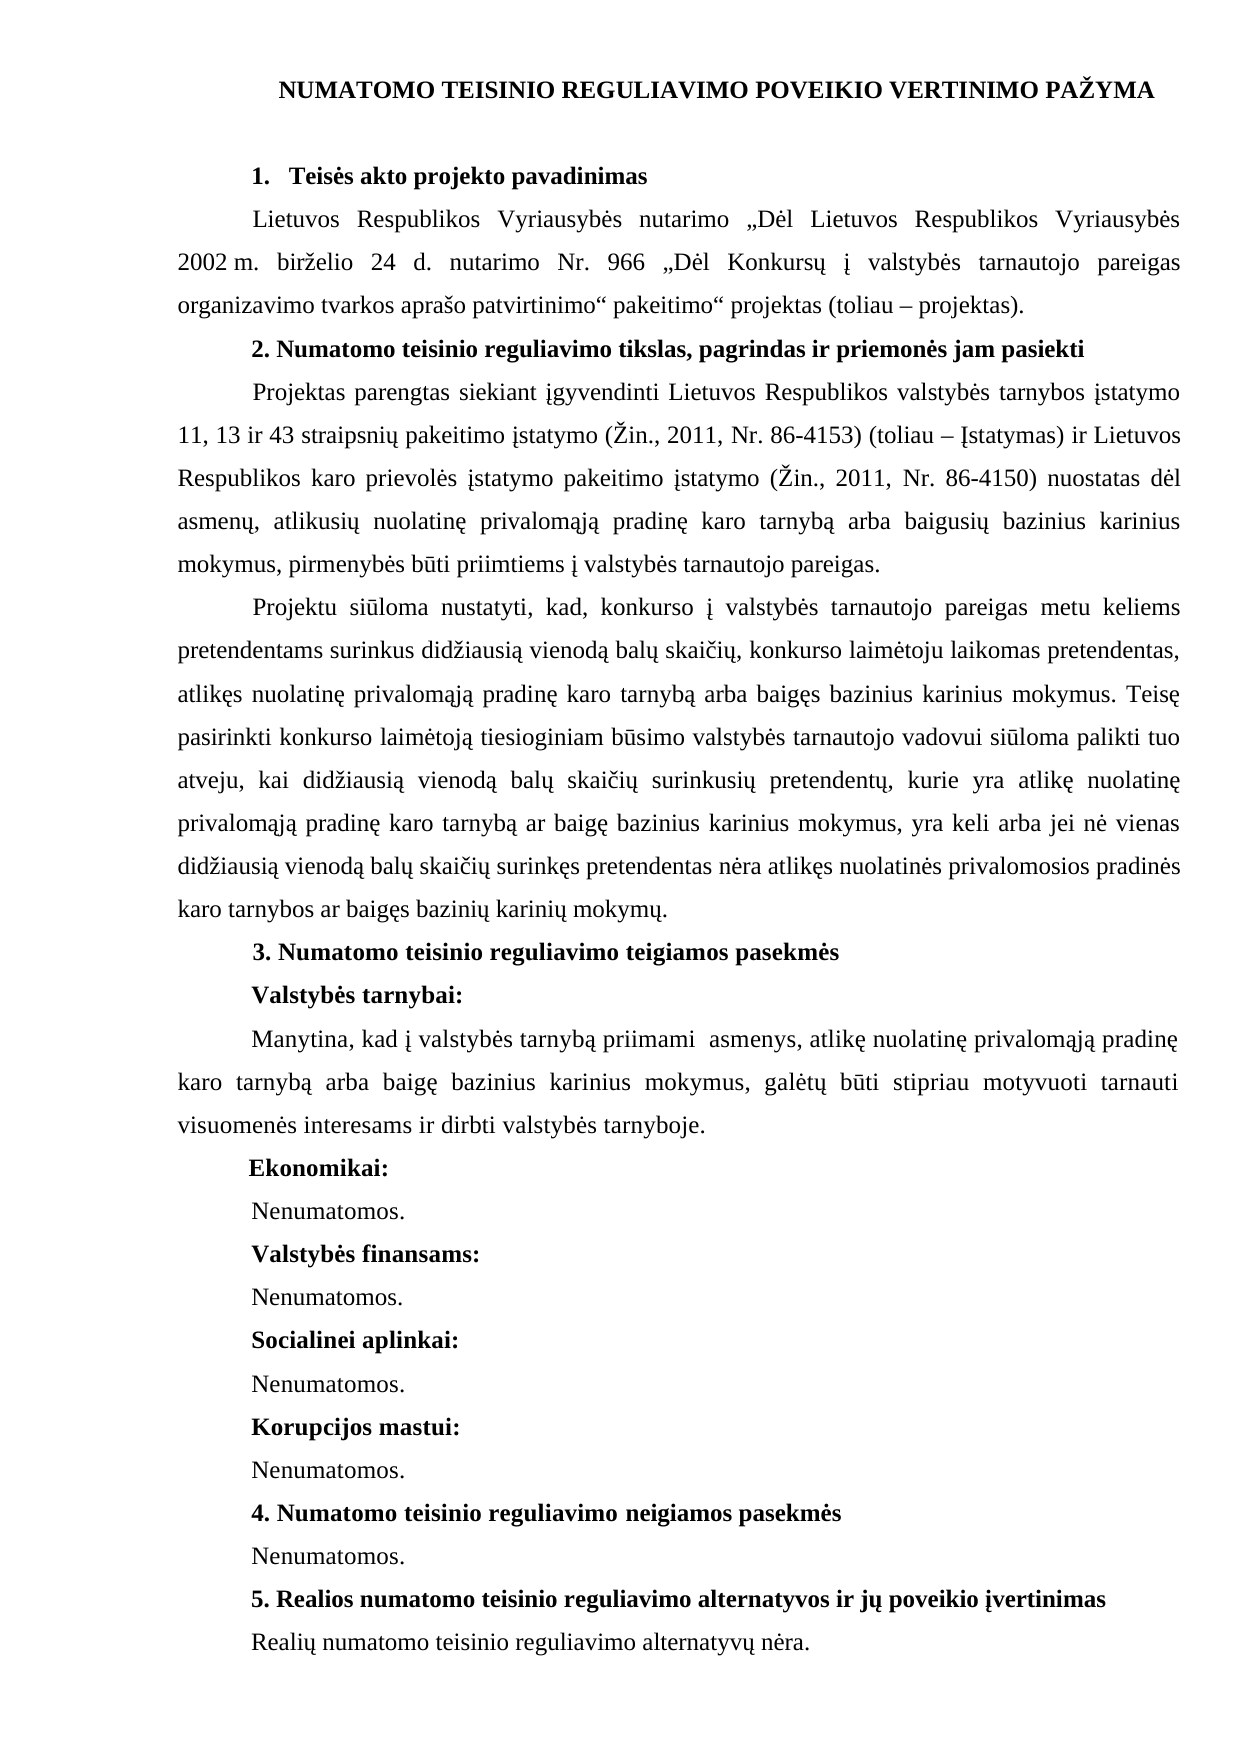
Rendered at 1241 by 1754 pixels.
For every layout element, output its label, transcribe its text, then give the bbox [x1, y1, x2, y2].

text Valstybės tarnybai: [177, 981, 1181, 1009]
text Nenumatomos. [177, 1196, 1181, 1225]
text Nenumatomos. [177, 1369, 1181, 1397]
text Korupcijos mastui: [177, 1412, 1181, 1441]
text Nenumatomos. [177, 1455, 1181, 1484]
title 3. Numatomo teisinio reguliavimo teigiamos pasekmės [177, 937, 1181, 966]
text Valstybės finansams: [177, 1239, 1181, 1268]
list Teisės akto projekto pavadinimas [251, 161, 1181, 190]
text Ekonomikai: [177, 1153, 1181, 1182]
title Projektu siūloma nustatyti, kad, konkurso į valstybės tarnautojo pareigas metu keliems pretendentams surinkus didžiausią vienodą balų skaičių, konkurso laimėtoju laikomas pretendentas, atlikęs nuolatinę privalomąją pradinę karo tarnybą arba baigęs bazinius karinius mokymus. Teisę pasirinkti konkurso laimėtoją tiesioginiam būsimo valstybės tarnautojo vadovui siūloma palikti tuo atveju, kai didžiausią vienodą balų skaičių surinkusių pretendentų, kurie yra atlikę nuolatinę privalomąją pradinę karo tarnybą ar baigę bazinius karinius mokymus, yra keli arba jei nė vienas didžiausią vienodą balų skaičių surinkęs pretendentas nėra atlikęs nuolatinės privalomosios pradinės karo tarnybos ar baigęs bazinių karinių mokymų. [177, 592, 1181, 923]
text Nenumatomos. [177, 1282, 1181, 1311]
title Projektas parengtas siekiant įgyvendinti Lietuvos Respublikos valstybės tarnybos įstatymo 11, 13 ir 43 straipsnių pakeitimo įstatymo (Žin., 2011, Nr. 86-4153) (toliau – Įstatymas) ir Lietuvos Respublikos karo prievolės įstatymo pakeitimo įstatymo (Žin., 2011, Nr. 86-4150) nuostatas dėl asmenų, atlikusių nuolatinę privalomąją pradinę karo tarnybą arba baigusių bazinius karinius mokymus, pirmenybės būti priimtiems į valstybės tarnautojo pareigas. [177, 377, 1181, 578]
text 2. Numatomo teisinio reguliavimo tikslas, pagrindas ir priemonės jam pasiekti [177, 334, 1181, 362]
text 4. Numatomo teisinio reguliavimo neigiamos pasekmės [177, 1498, 1181, 1527]
text Realių numatomo teisinio reguliavimo alternatyvų nėra. [177, 1627, 1181, 1656]
text Manytina, kad į valstybės tarnybą priimami asmenys, atlikę nuolatinę privalomąją pradinę karo tarnybą arba baigę bazinius karinius mokymus, galėtų būti stipriau motyvuoti tarnauti visuomenės interesams ir dirbti valstybės tarnyboje. [177, 1024, 1181, 1139]
text 5. Realios numatomo teisinio reguliavimo alternatyvos ir jų poveikio įvertinimas [177, 1584, 1181, 1613]
text Socialinei aplinkai: [177, 1326, 1181, 1354]
text Lietuvos Respublikos Vyriausybės nutarimo „Dėl Lietuvos Respublikos Vyriausybės 2002 m. birželio 24 d. nutarimo Nr. 966 „Dėl Konkursų į valstybės tarnautojo pareigas organizavimo tvarkos aprašo patvirtinimo“ pakeitimo“ projektas (toliau – projektas). [177, 204, 1181, 319]
text Nenumatomos. [177, 1541, 1181, 1570]
text NUMATOMO TEISINIO REGULIAVIMO poveikio vertinimo pažyma [177, 75, 1181, 104]
